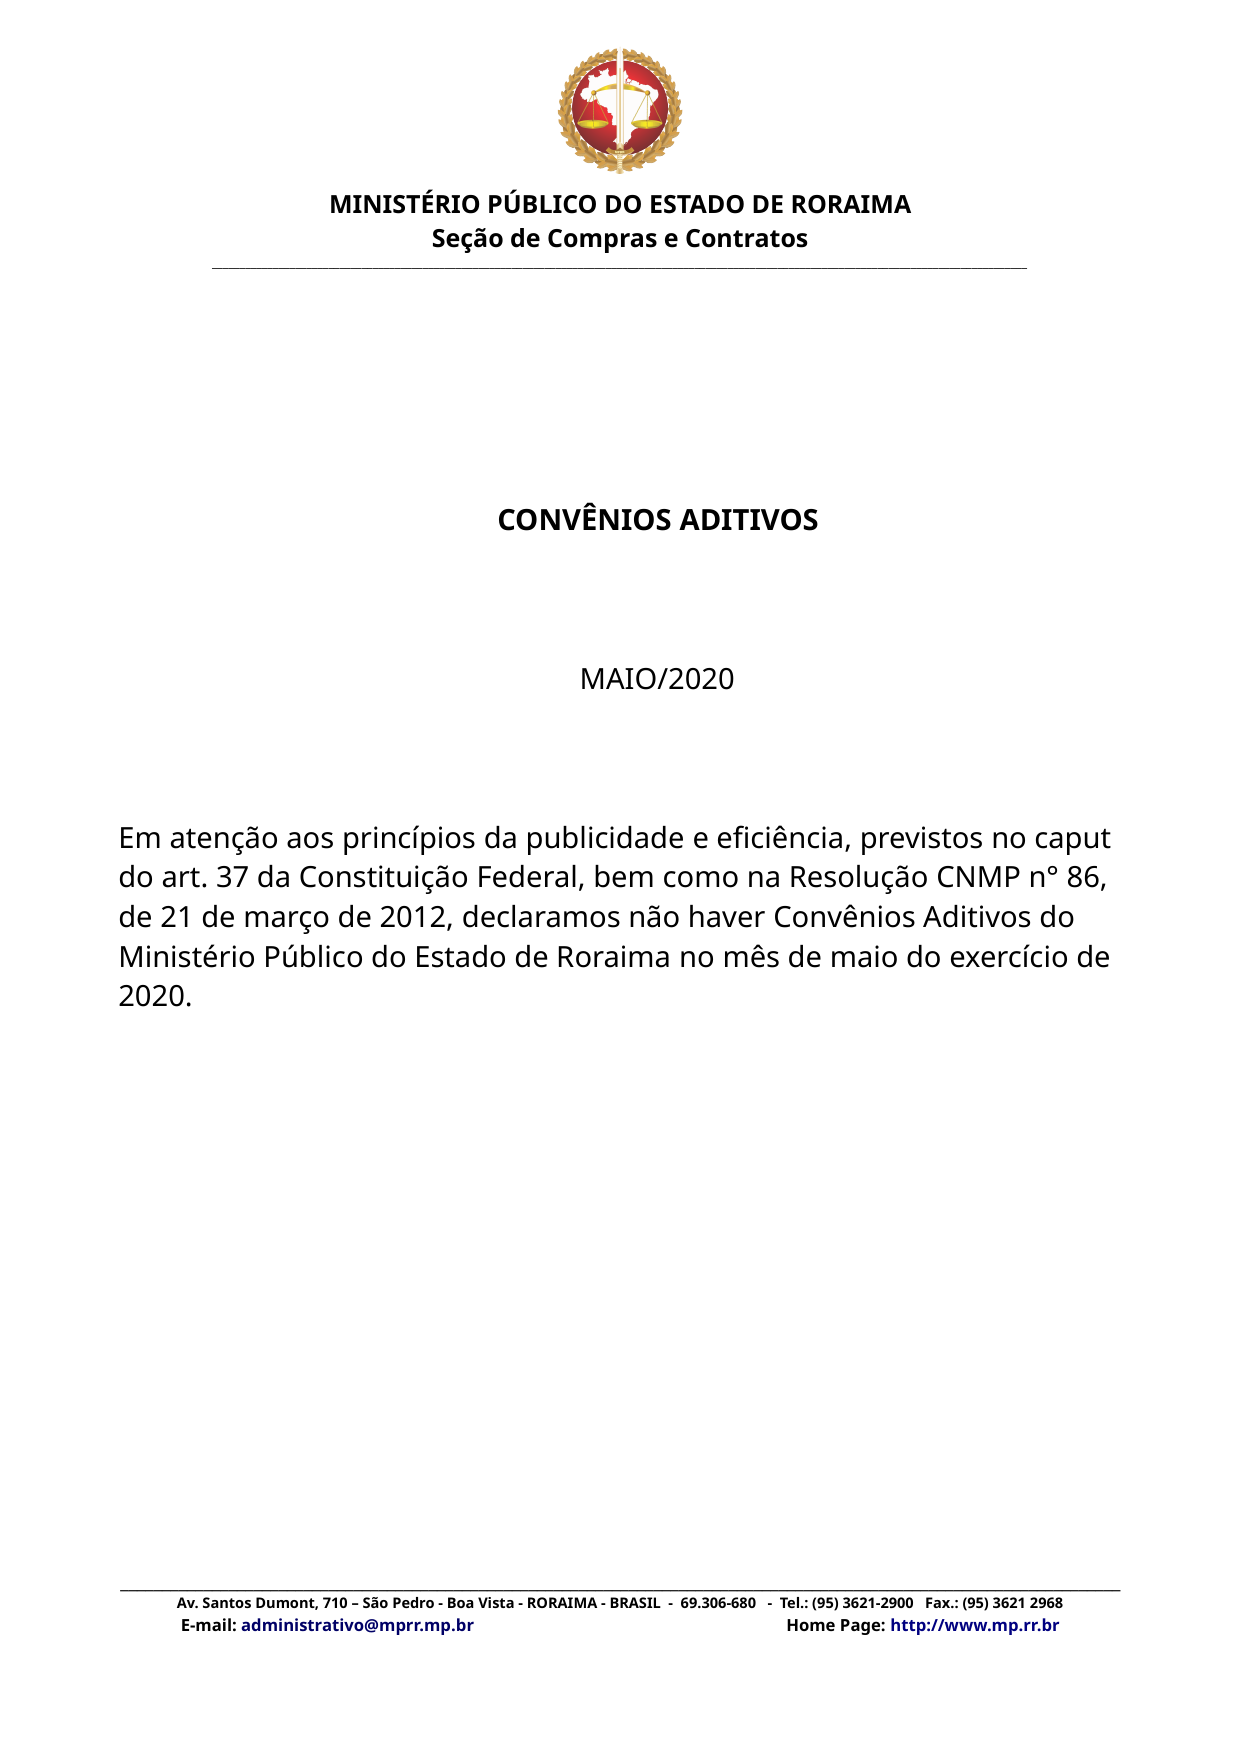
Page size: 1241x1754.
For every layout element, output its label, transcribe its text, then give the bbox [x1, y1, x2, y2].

text MAIO/2020 [118, 658, 1122, 698]
text CONVÊNIOS ADITIVOS [118, 499, 1122, 539]
text Em atenção aos princípios da publicidade e eficiência, previstos no caput do art. 37 da Constituição Federal, bem como na Resolução CNMP n° 86, de 21 de março de 2012, declaramos não haver Convênios Aditivos do Ministério Público do Estado de Roraima no mês de maio do exercício de 2020. [118, 817, 1122, 1015]
picture [557, 46, 683, 174]
